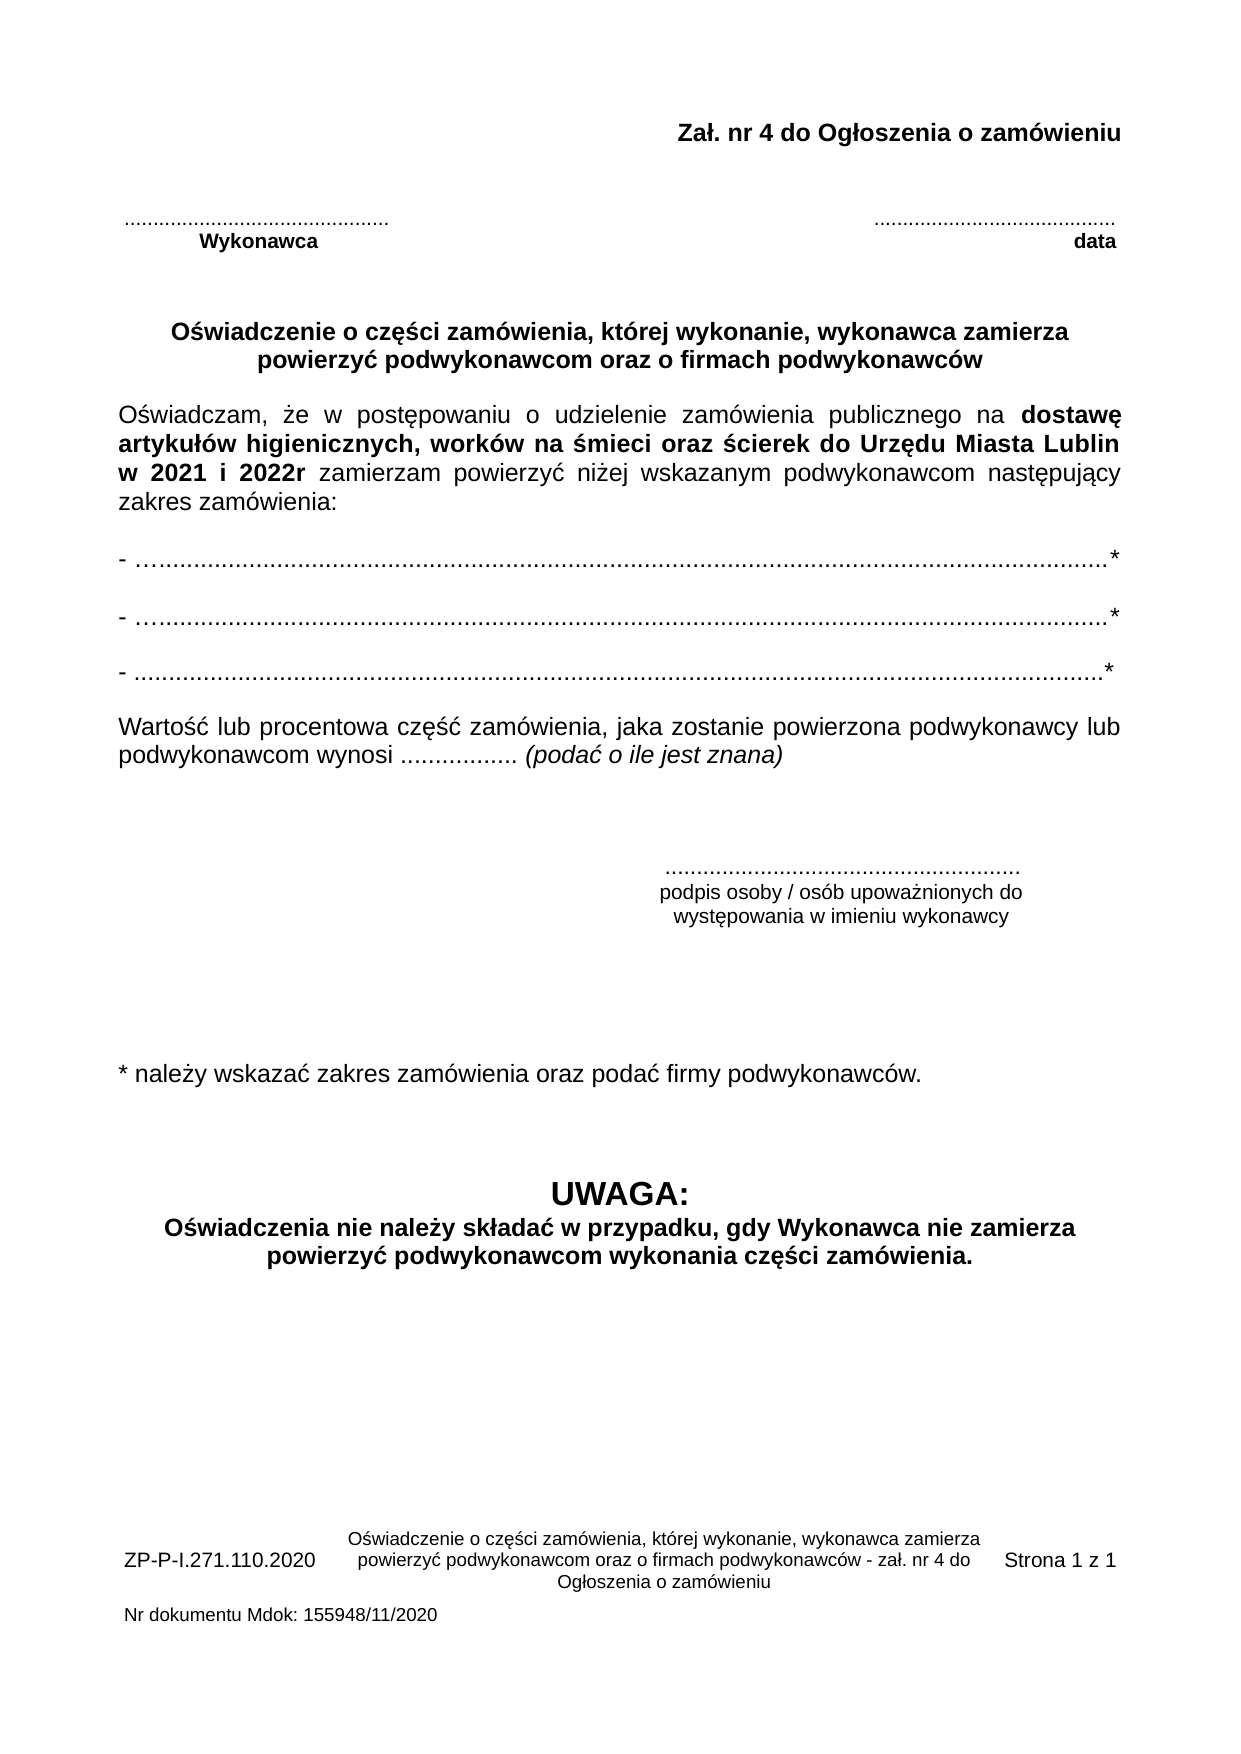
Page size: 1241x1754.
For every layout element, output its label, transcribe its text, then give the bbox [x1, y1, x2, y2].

text * należy wskazać zakres zamówienia oraz podać firmy podwykonawców. [118, 1059, 1122, 1088]
text UWAGA: [118, 1174, 1122, 1213]
text Wartość lub procentowa część zamówienia, jaka zostanie powierzona podwykonawcy lub podwykonawcom wynosi ................. (podać o ile jest znana) [118, 712, 1122, 769]
text Oświadczenia nie należy składać w przypadku, gdy Wykonawca nie zamierza powierzyć podwykonawcom wykonania części zamówienia. [118, 1213, 1122, 1270]
text Oświadczam, że w postępowaniu o udzielenie zamówienia publicznego na dostawę artykułów higienicznych, worków na śmieci oraz ścierek do Urzędu Miasta Lublin w 2021 i 2022r zamierzam powierzyć niżej wskazanym podwykonawcom następujący zakres zamówienia: [118, 400, 1122, 515]
text ........................................................ [563, 853, 1122, 879]
text podpis osoby / osób upoważnionych do występowania w imieniu wykonawcy [560, 879, 1122, 927]
text - ….........................................................................................................................................* [118, 602, 1122, 630]
table_header .............................................. Wykonawca [118, 176, 620, 259]
text - ….........................................................................................................................................* [118, 544, 1122, 573]
text Oświadczenie o części zamówienia, której wykonanie, wykonawca zamierza powierzyć podwykonawcom oraz o firmach podwykonawców [118, 316, 1122, 374]
text - ............................................................................................................................................* [118, 657, 1122, 685]
subtitle Zał. nr 4 do Ogłoszenia o zamówieniu [118, 118, 1122, 147]
table_header .......................................... data [620, 176, 1122, 259]
